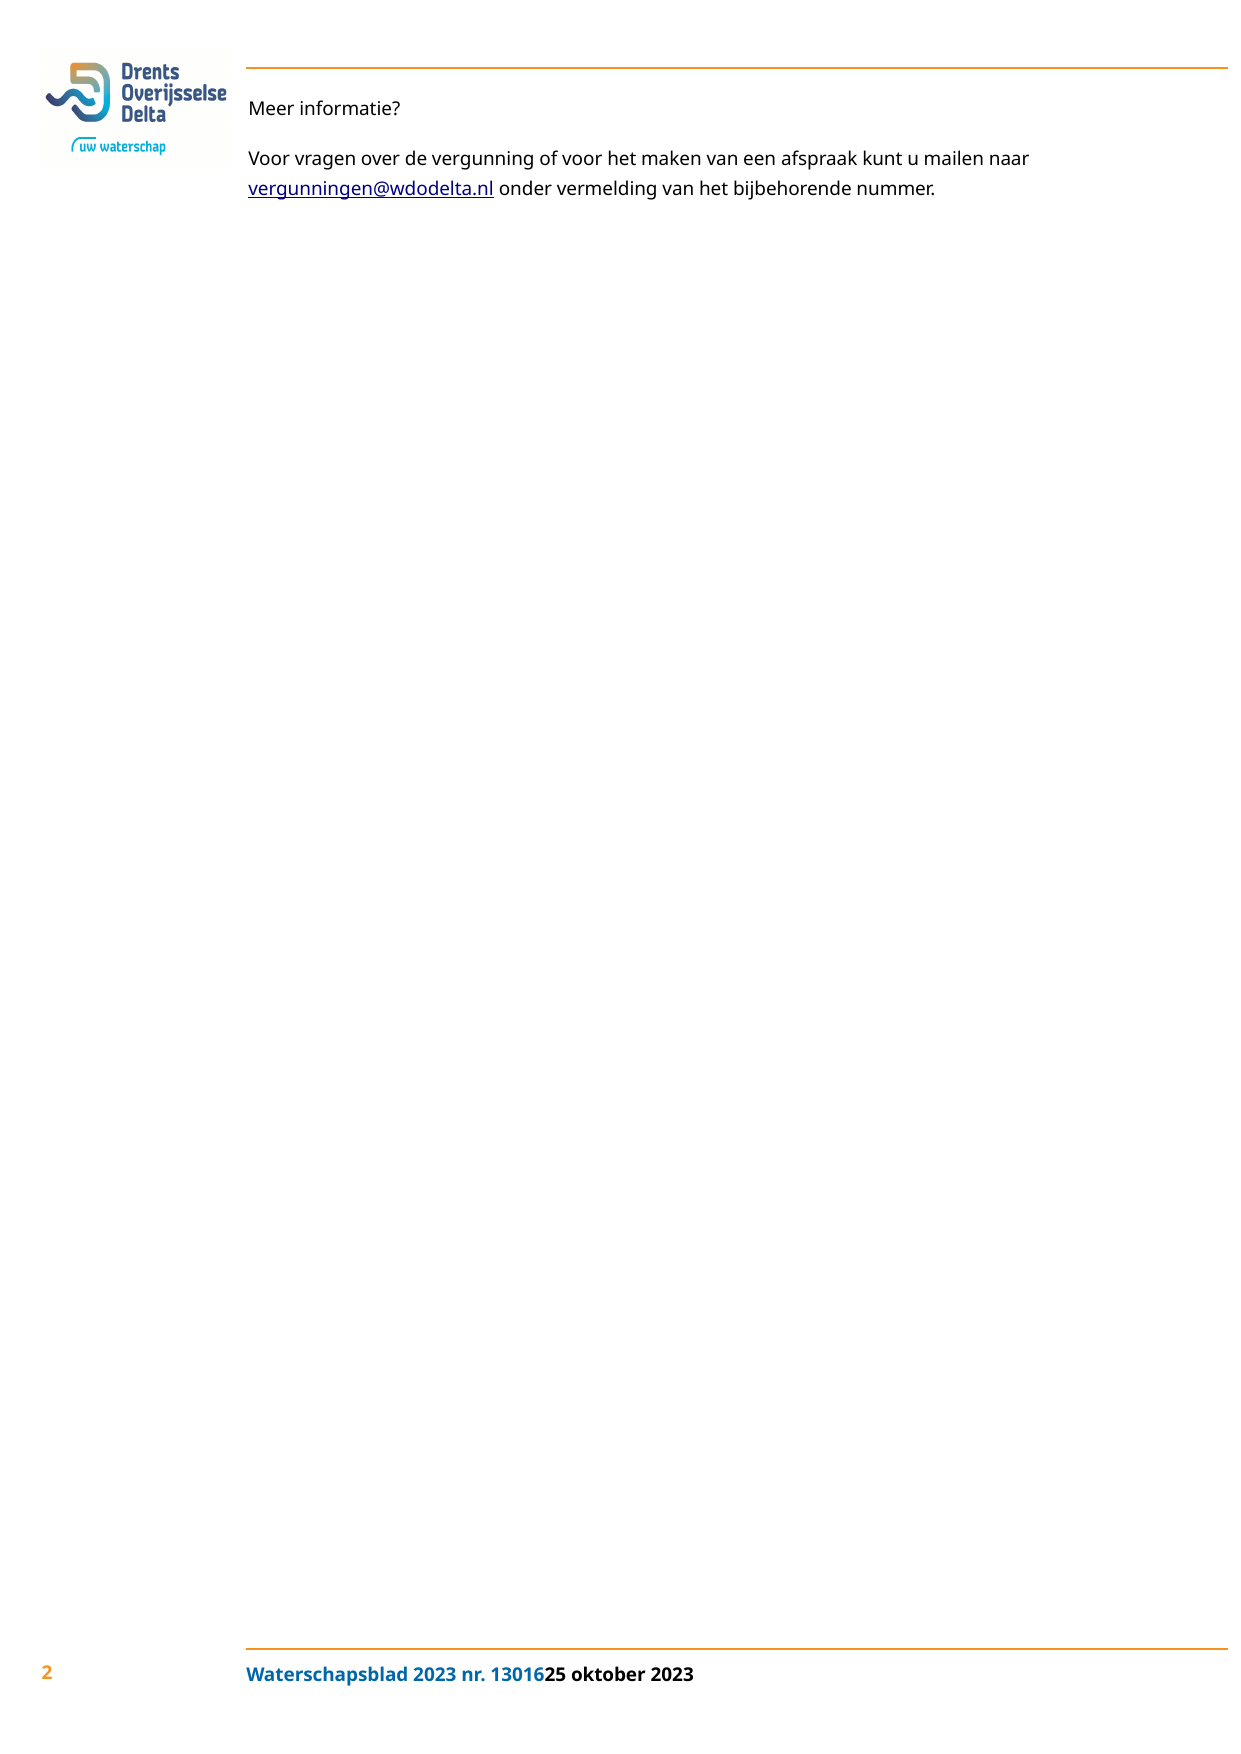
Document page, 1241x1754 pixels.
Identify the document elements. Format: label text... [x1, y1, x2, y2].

text Voor vragen over de vergunning of voor het maken van een afspraak kunt u mailen naar vergunningen@wdodelta.nl onder vermelding van het bijbehorende nummer. [248, 145, 1152, 201]
text Meer informatie? [248, 95, 1152, 121]
picture [41, 47, 231, 172]
